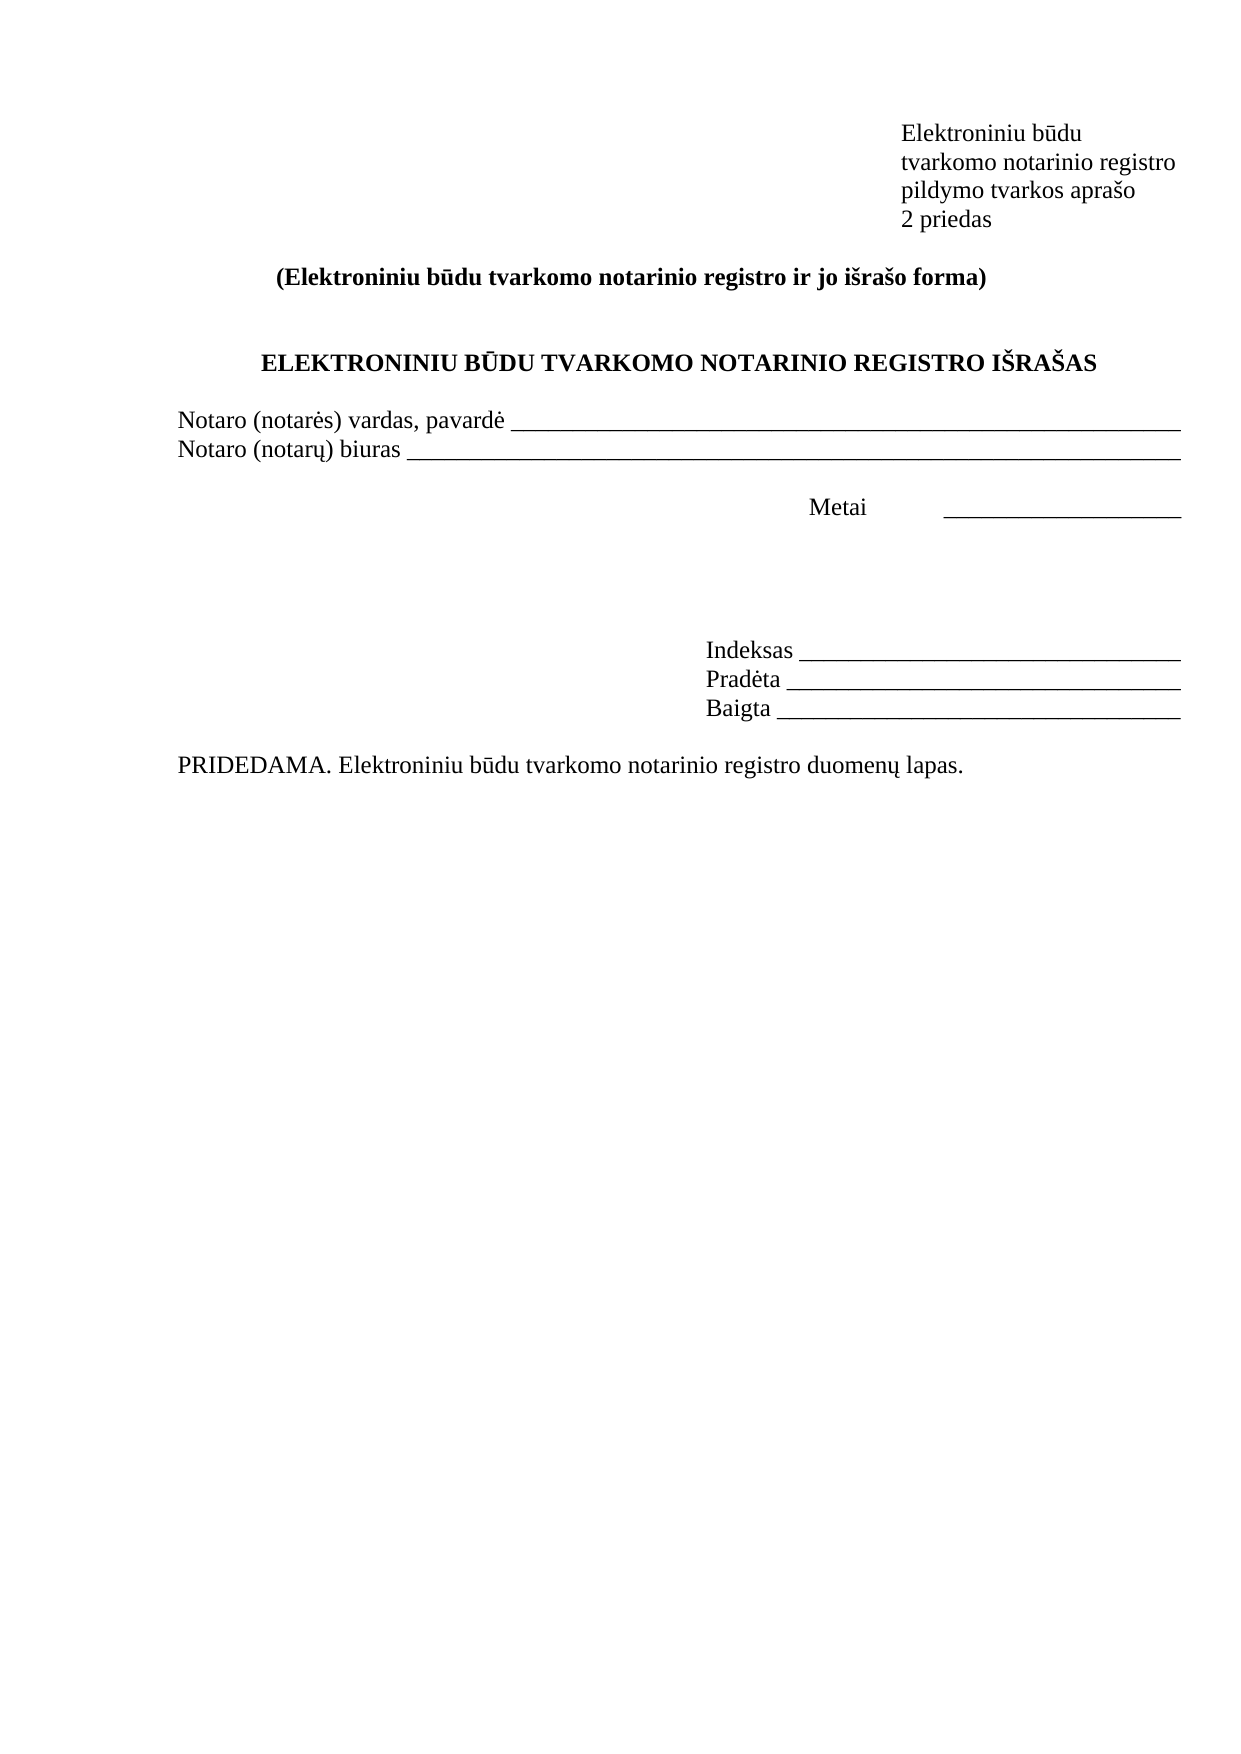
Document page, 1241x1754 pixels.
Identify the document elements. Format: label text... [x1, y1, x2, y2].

subtitle (Elektroniniu būdu tvarkomo notarinio registro ir jo išrašo forma) [177, 262, 1085, 291]
text Pradėta [177, 664, 1181, 693]
text Notaro (notarų) biuras [177, 434, 1181, 463]
text Notaro (notarės) vardas, pavardė [177, 406, 1181, 434]
text Indeksas [177, 636, 1181, 664]
text Elektroniniu būdu tvarkomo notarinio registro pildymo tvarkos aprašo [901, 118, 1181, 204]
text ELEKTRONINIU BŪDU TVARKOMO NOTARINIO REGISTRO IŠRAŠAS [177, 348, 1181, 377]
text 2 priedas [901, 204, 1181, 233]
text Baigta [177, 693, 1181, 722]
text PRIDEDAMA. Elektroniniu būdu tvarkomo notarinio registro duomenų lapas. [177, 751, 1181, 779]
text Metai ___________________ [177, 492, 1181, 521]
